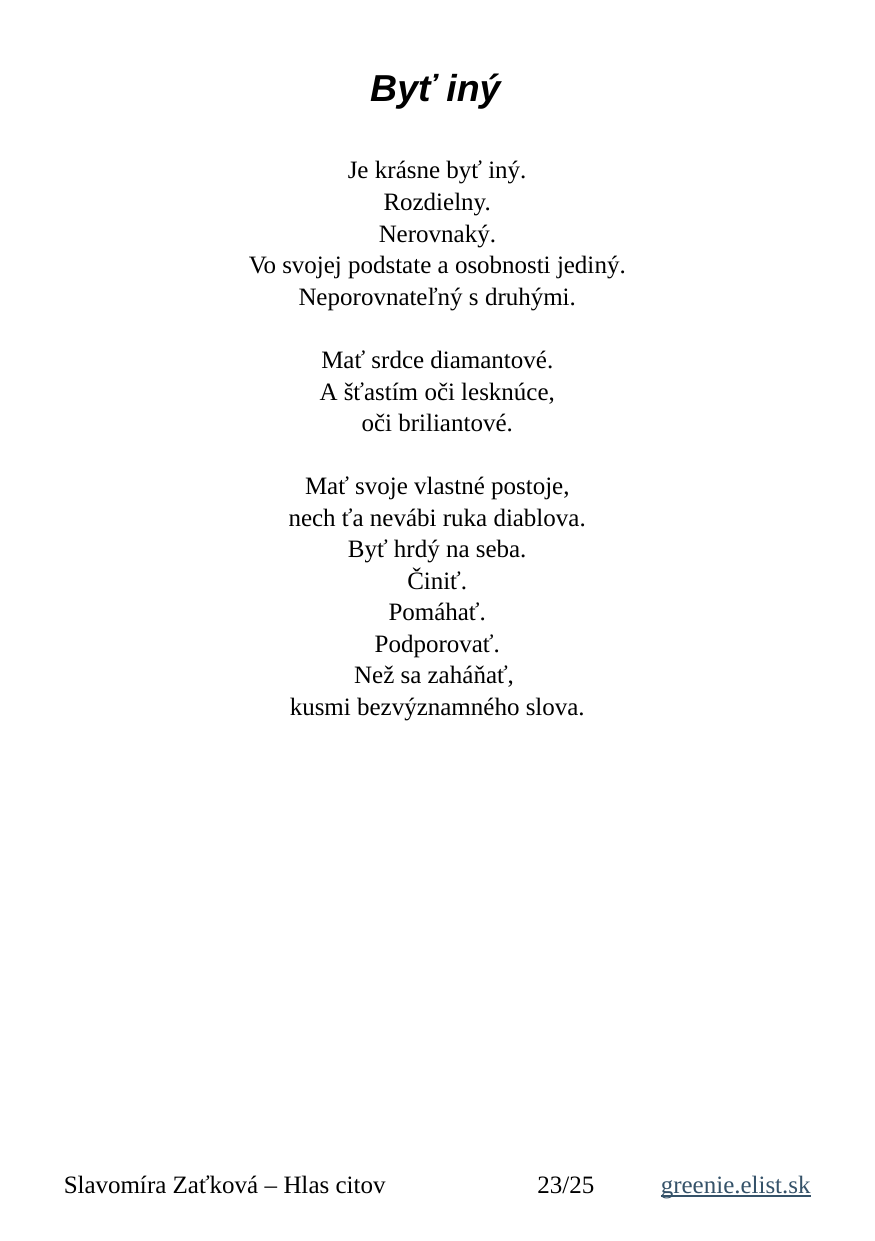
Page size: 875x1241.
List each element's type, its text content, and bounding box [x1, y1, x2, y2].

text Než sa zaháňať, kusmi bezvýznamného slova. [41, 661, 833, 721]
text Rozdielny. [41, 187, 833, 216]
text nech ťa nevábi ruka diablova. [41, 503, 833, 532]
text Mať svoje vlastné postoje, [41, 471, 833, 500]
text Činiť. [41, 566, 833, 595]
text Neporovnateľný s druhými. [41, 282, 833, 311]
text oči briliantové. [41, 408, 833, 437]
text Byť hrdý na seba. [41, 534, 833, 563]
text Podporovať. [41, 629, 833, 658]
text Je krásne byť iný. [41, 156, 833, 184]
text A šťastím oči lesknúce, [41, 377, 833, 405]
subtitle Byť iný [41, 66, 833, 109]
text Nerovnaký. [41, 219, 833, 247]
text Vo svojej podstate a osobnosti jediný. [41, 250, 833, 279]
text Pomáhať. [41, 597, 833, 626]
text Mať srdce diamantové. [41, 345, 833, 374]
